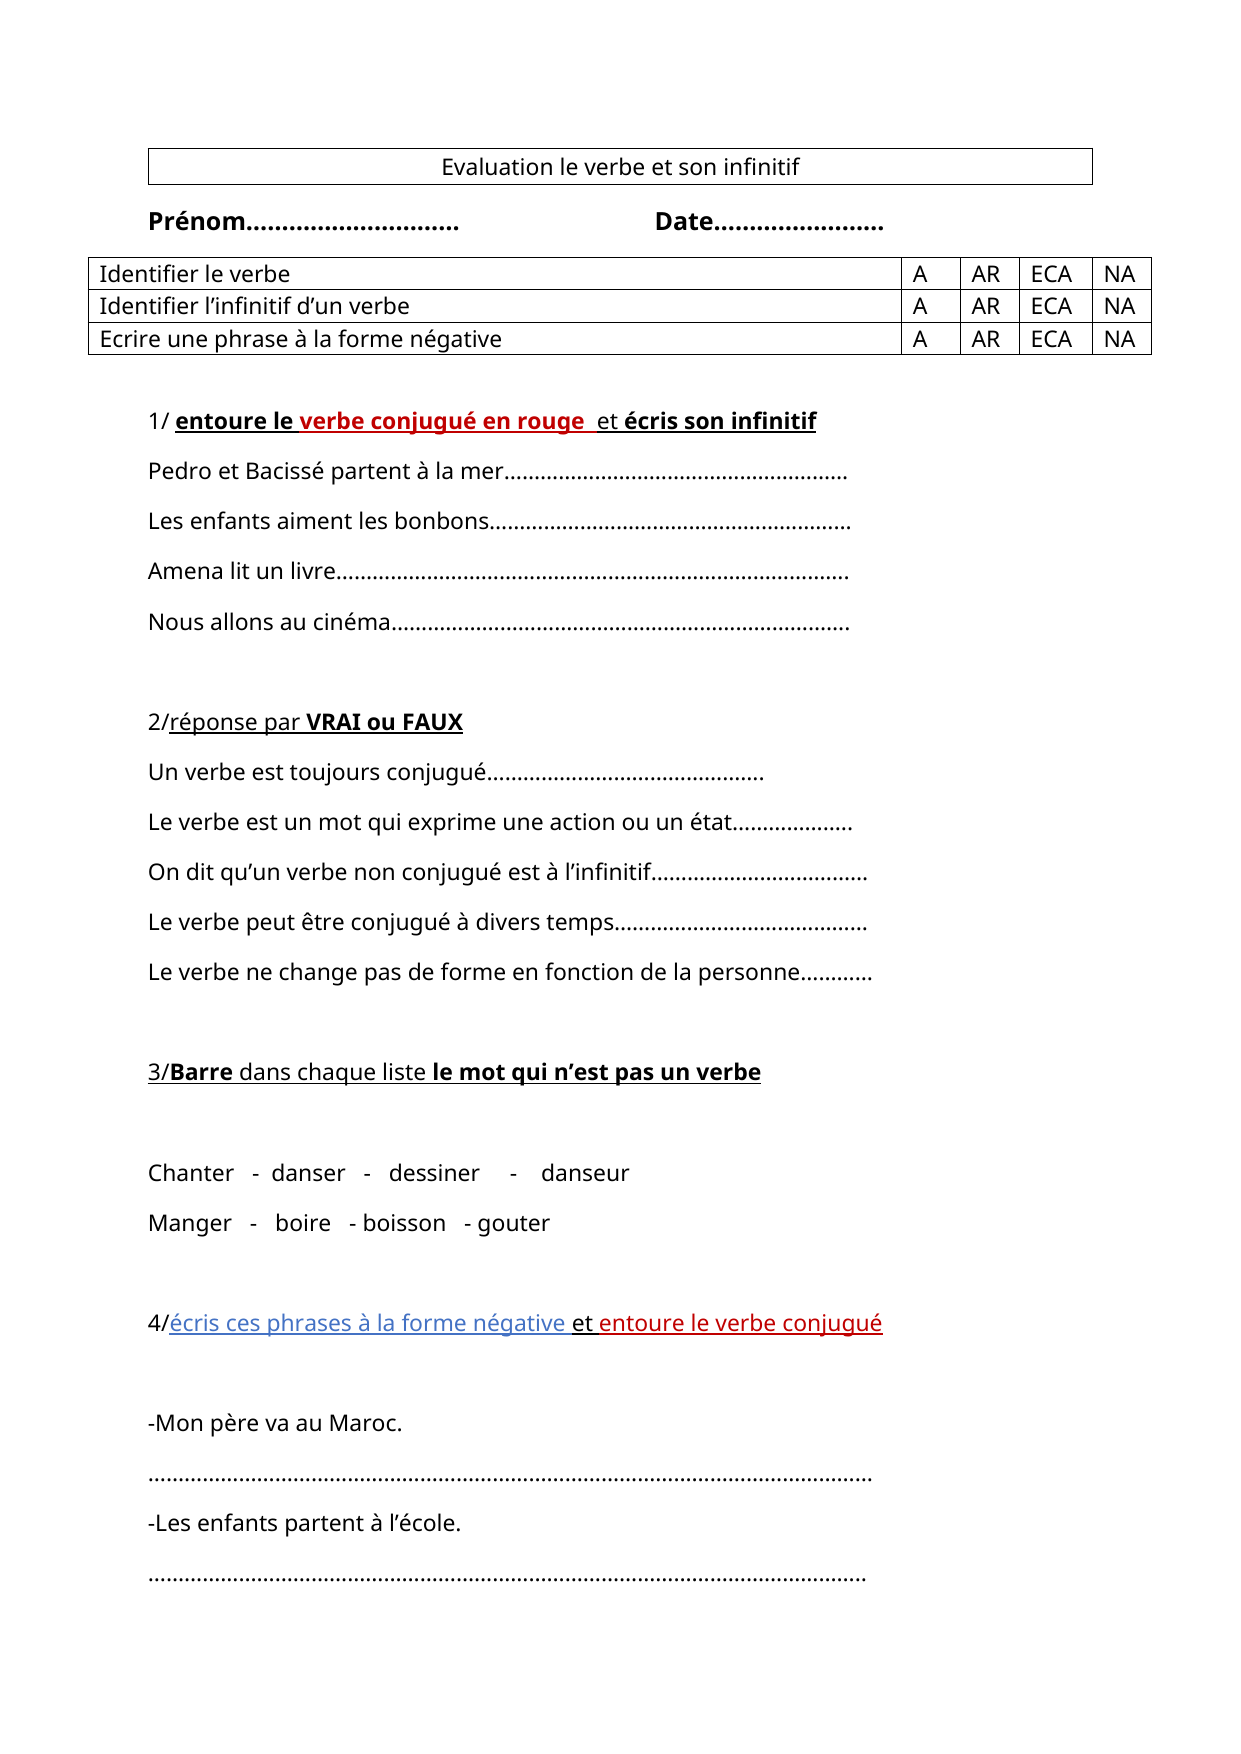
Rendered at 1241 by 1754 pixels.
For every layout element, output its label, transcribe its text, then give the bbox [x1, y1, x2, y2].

text Le verbe ne change pas de forme en fonction de la personne………… [148, 956, 1093, 987]
table_cell ECA [1020, 323, 1092, 354]
text Le verbe peut être conjugué à divers temps…………………………………… [148, 906, 1093, 937]
text Un verbe est toujours conjugué………………………………………. [148, 756, 1093, 787]
table_cell ECA [1020, 290, 1092, 322]
text Les enfants aiment les bonbons…………………………………………………… [148, 505, 1093, 536]
table_header Identifier le verbe [89, 258, 901, 289]
table_cell A [902, 290, 960, 322]
table_cell NA [1093, 290, 1151, 322]
text 4/écris ces phrases à la forme négative et entoure le verbe conjugué [148, 1307, 1093, 1338]
table_cell Identifier l’infinitif d’un verbe [89, 290, 901, 322]
table_cell Ecrire une phrase à la forme négative [89, 323, 901, 354]
text -Mon père va au Maroc. [148, 1407, 1093, 1438]
text 3/Barre dans chaque liste le mot qui n’est pas un verbe [148, 1056, 1093, 1088]
text Chanter - danser - dessiner - danseur [148, 1157, 1093, 1188]
text Le verbe est un mot qui exprime une action ou un état……………….. [148, 806, 1093, 837]
text Prénom………………………… Date…………………… [148, 204, 1093, 238]
table_header AR [961, 258, 1019, 289]
text ……………………………………………………………………………………………………….. [148, 1557, 1093, 1589]
table_header A [902, 258, 960, 289]
table_cell NA [1093, 323, 1151, 354]
text 2/réponse par VRAI ou FAUX [148, 706, 1093, 737]
text 1/ entoure le verbe conjugué en rouge et écris son infinitif [148, 405, 1093, 436]
table_header NA [1093, 258, 1151, 289]
table_cell AR [961, 323, 1019, 354]
text On dit qu’un verbe non conjugué est à l’infinitif……………………………… [148, 856, 1093, 887]
text Manger - boire - boisson - gouter [148, 1207, 1093, 1238]
text ………………………………………………………………………………………………………… [148, 1457, 1093, 1488]
text Amena lit un livre…………………………………………………………………………. [148, 555, 1093, 587]
table_cell AR [961, 290, 1019, 322]
text Evaluation le verbe et son infinitif [149, 149, 1092, 184]
table_header ECA [1020, 258, 1092, 289]
text -Les enfants partent à l’école. [148, 1507, 1093, 1538]
text Pedro et Bacissé partent à la mer………………………………………………… [148, 455, 1093, 486]
text Nous allons au cinéma…………………………………………………………………. [148, 605, 1093, 637]
table_cell A [902, 323, 960, 354]
